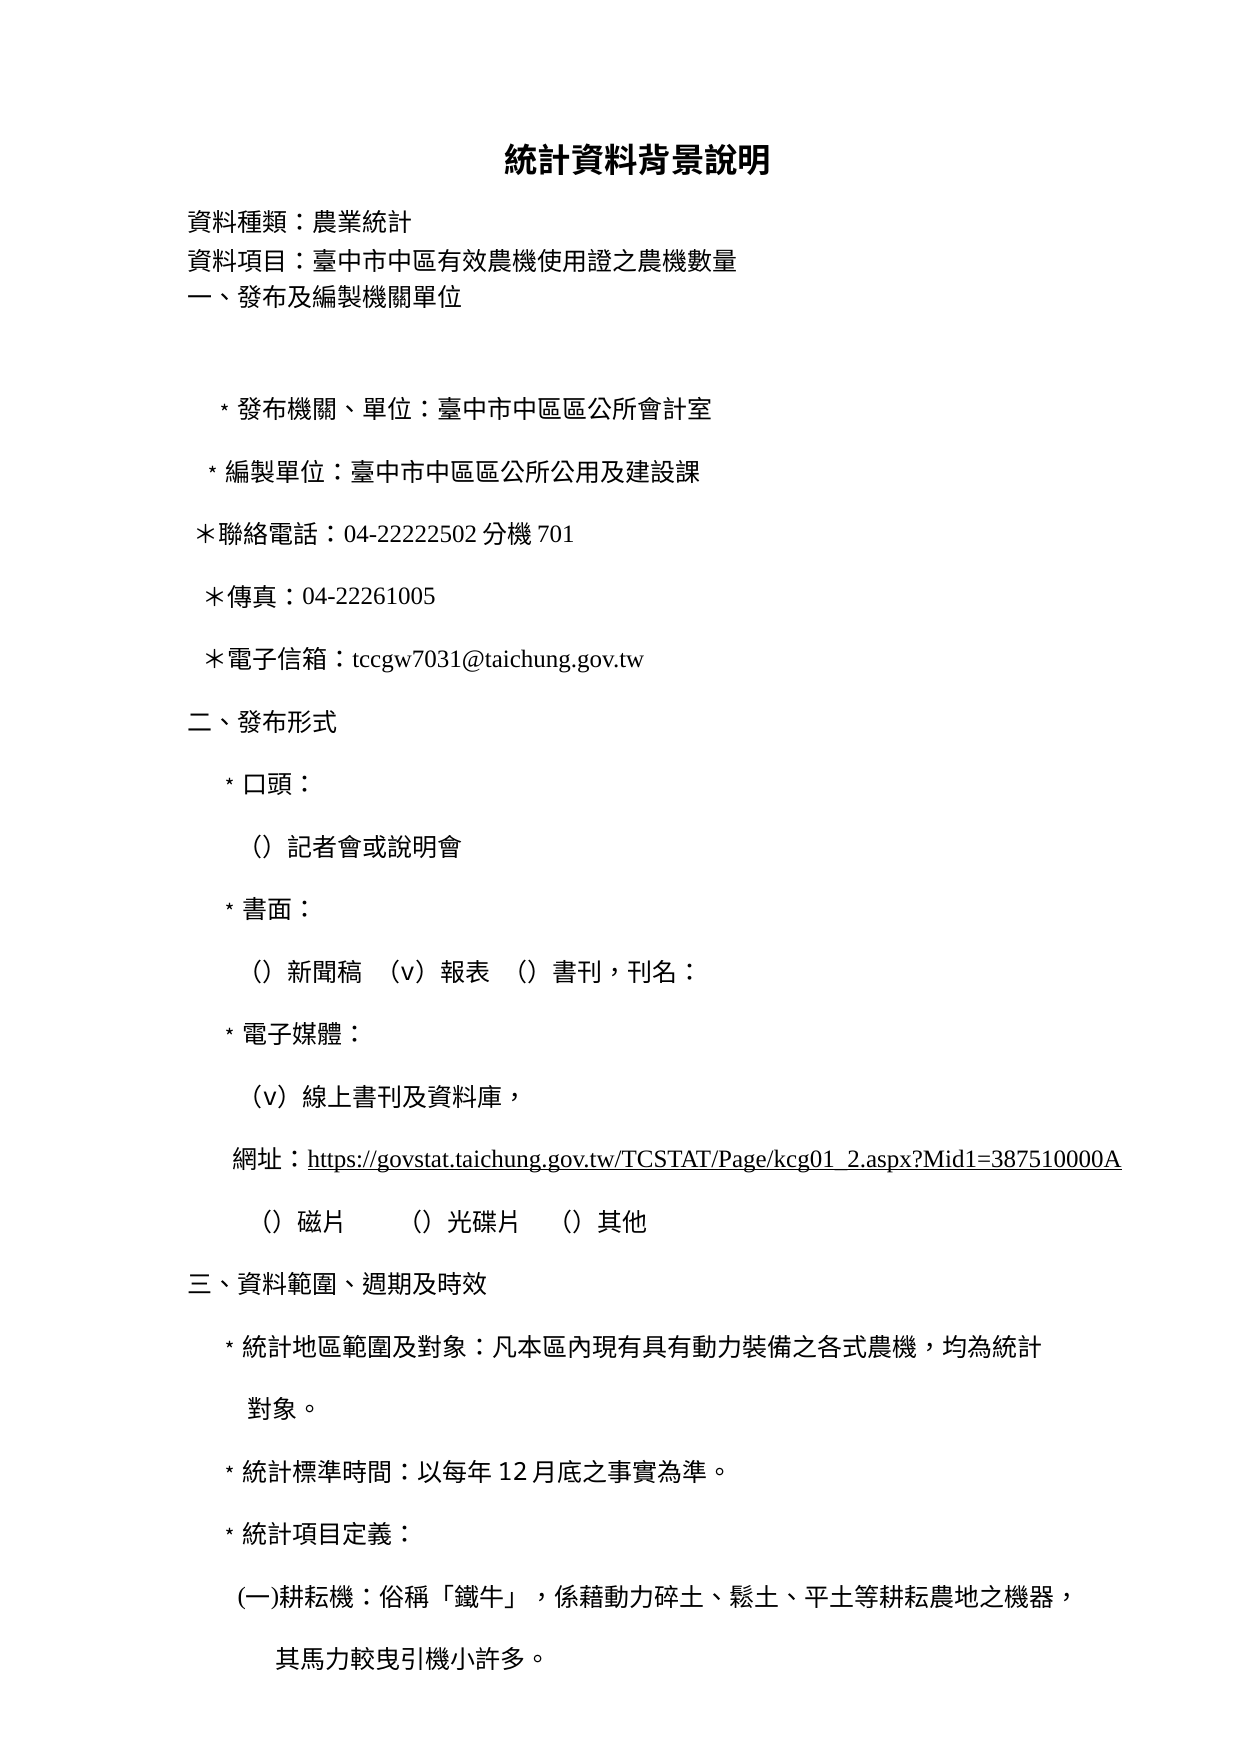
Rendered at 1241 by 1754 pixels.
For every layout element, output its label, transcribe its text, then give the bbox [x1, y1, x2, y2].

text 資料項目：臺中市中區有效農機使用證之農機數量 [187, 241, 1087, 278]
text ﹡書面： [187, 866, 1087, 929]
text ＊電子信箱：tccgw7031@taichung.gov.tw [187, 616, 1087, 679]
text 一、發布及編製機關單位 [187, 278, 1087, 314]
text （v）線上書刊及資料庫， [187, 1054, 1087, 1116]
text ﹡統計標準時間：以每年12月底之事實為準。 [187, 1429, 1087, 1491]
text （）磁片 （）光碟片 （）其他 [187, 1179, 1087, 1241]
text 資料種類：農業統計 [187, 179, 1087, 241]
text ＊聯絡電話：04-22222502分機701 [181, 491, 1087, 554]
text （）新聞稿 （v）報表 （）書刊，刊名： [187, 929, 1087, 991]
text 網址：https://govstat.taichung.gov.tw/TCSTAT/Page/kcg01_2.aspx?Mid1=387510000A [187, 1116, 1162, 1179]
text 三、資料範圍、週期及時效 [187, 1241, 1087, 1304]
text （）記者會或說明會 [187, 804, 1087, 866]
text 二、發布形式 [187, 679, 1087, 741]
text ﹡編製單位：臺中市中區區公所公用及建設課 [187, 429, 1087, 491]
text 統計資料背景說明 [187, 116, 1087, 179]
text ﹡發布機關、單位：臺中市中區區公所會計室 [187, 366, 1087, 429]
text (一)耕耘機：俗稱「鐵牛」，係藉動力碎土、鬆土、平土等耕耘農地之機器，其馬力較曳引機小許多。 [237, 1554, 1087, 1679]
text ＊傳真：04-22261005 [202, 554, 1087, 616]
text ﹡統計項目定義： [187, 1491, 1087, 1554]
text ﹡電子媒體： [187, 991, 1087, 1054]
text ﹡統計地區範圍及對象：凡本區內現有具有動力裝備之各式農機，均為統計 對象。 [187, 1304, 1087, 1429]
text ﹡口頭： [187, 741, 1087, 804]
